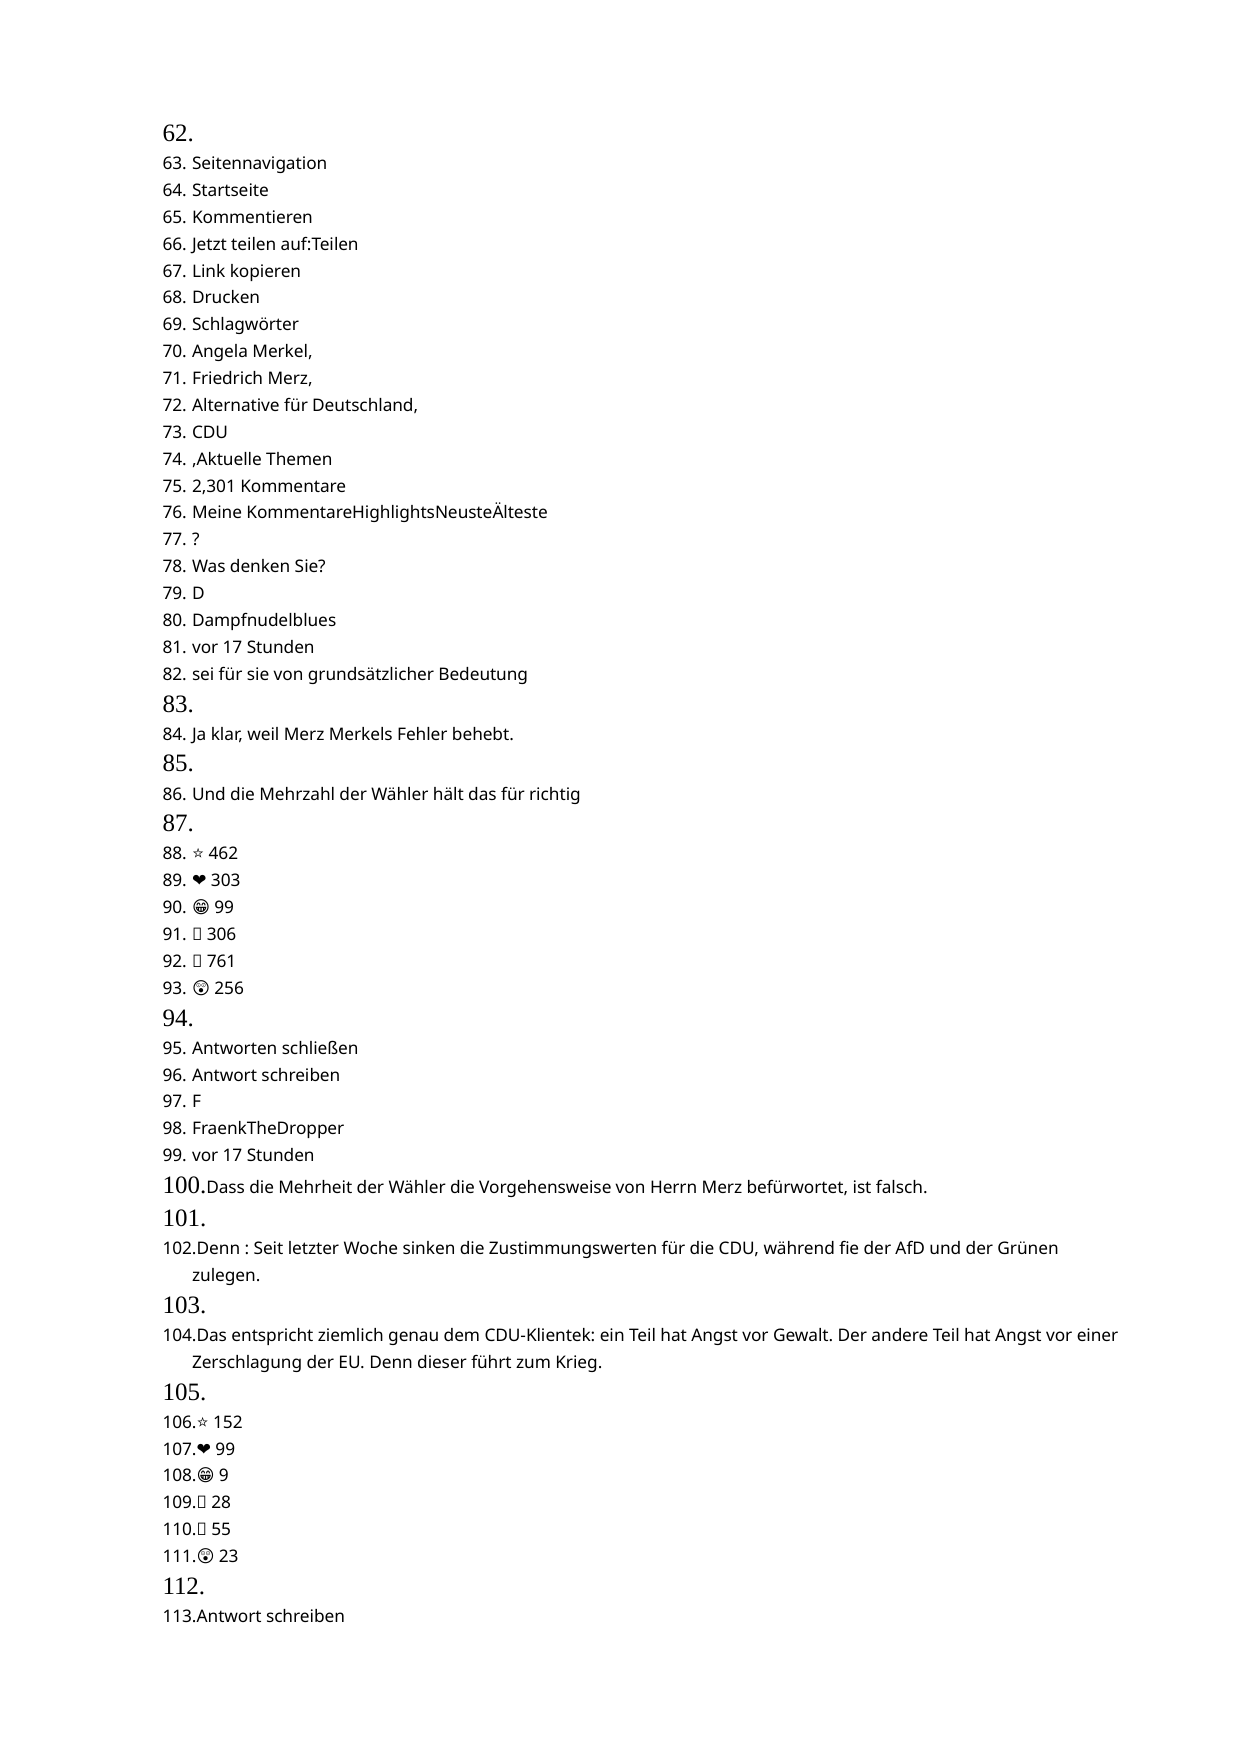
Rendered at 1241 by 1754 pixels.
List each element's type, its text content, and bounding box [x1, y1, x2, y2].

list Das entspricht ziemlich genau dem CDU-Klientek: ein Teil hat Angst vor Gewalt. Der andere Teil hat Angst vor einer Zerschlagung der EU. Denn dieser führt zum Krieg. [162, 1323, 1122, 1373]
list Jetzt teilen auf:Teilen [162, 232, 1122, 255]
list Startseite [162, 178, 1122, 201]
list Antwort schreiben [162, 1604, 1122, 1627]
list sei für sie von grundsätzlicher Bedeutung [162, 662, 1122, 685]
list vor 17 Stunden [162, 635, 1122, 658]
list Friedrich Merz, [162, 366, 1122, 389]
list 😁 99 [162, 895, 1122, 919]
list Denn : Seit letzter Woche sinken die Zustimmungswerten für die CDU, während fie der AfD und der Grünen zulegen. [162, 1236, 1122, 1286]
list Dass die Mehrheit der Wähler die Vorgehensweise von Herrn Merz befürwortet, ist falsch. [162, 1170, 1122, 1199]
list D [162, 581, 1122, 604]
list Antworten schließen [162, 1036, 1122, 1059]
list ,Aktuelle Themen [162, 447, 1122, 470]
list Und die Mehrzahl der Wähler hält das für richtig [162, 782, 1122, 805]
list 2,301 Kommentare [162, 474, 1122, 497]
list ⭐️ 152 [162, 1410, 1122, 1433]
list 😲 23 [162, 1544, 1122, 1567]
list ❤️ 99 [162, 1437, 1122, 1460]
list Schlagwörter [162, 312, 1122, 336]
list vor 17 Stunden [162, 1143, 1122, 1167]
list Meine KommentareHighlightsNeusteÄlteste [162, 501, 1122, 524]
list CDU [162, 420, 1122, 443]
list 😁 9 [162, 1463, 1122, 1487]
list Seitennavigation [162, 151, 1122, 174]
list FraenkTheDropper [162, 1116, 1122, 1140]
list 🤨 55 [162, 1517, 1122, 1541]
list Alternative für Deutschland, [162, 393, 1122, 416]
list Angela Merkel, [162, 339, 1122, 363]
list 🙁 28 [162, 1490, 1122, 1514]
list 😲 256 [162, 976, 1122, 999]
list ❤️ 303 [162, 868, 1122, 892]
list Ja klar, weil Merz Merkels Fehler behebt. [162, 722, 1122, 745]
list Antwort schreiben [162, 1063, 1122, 1086]
list F [162, 1089, 1122, 1113]
list Was denken Sie? [162, 554, 1122, 578]
list Link kopieren [162, 259, 1122, 282]
list 🙁 306 [162, 922, 1122, 946]
list ? [162, 527, 1122, 551]
list Drucken [162, 286, 1122, 309]
list 🤨 761 [162, 949, 1122, 972]
list Kommentieren [162, 205, 1122, 228]
list Dampfnudelblues [162, 608, 1122, 631]
list ⭐️ 462 [162, 841, 1122, 865]
